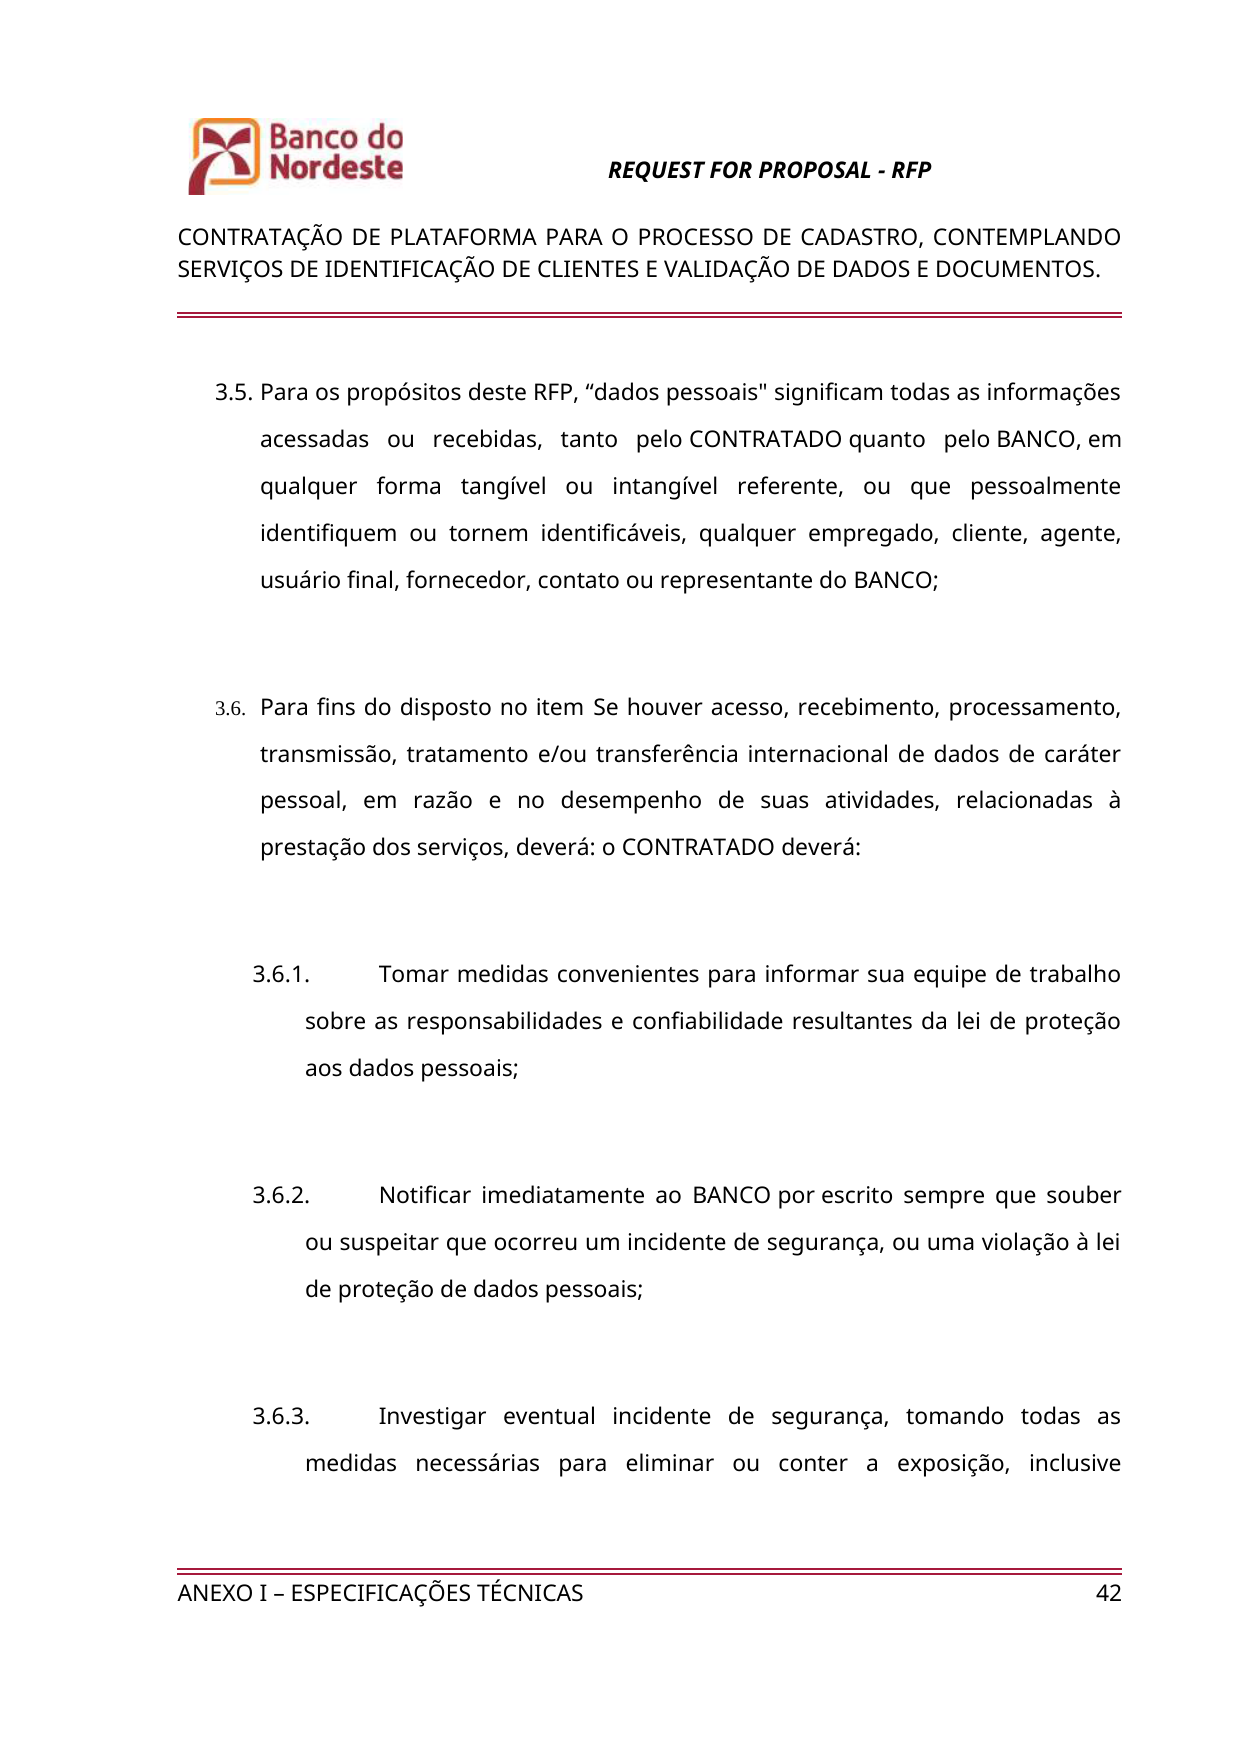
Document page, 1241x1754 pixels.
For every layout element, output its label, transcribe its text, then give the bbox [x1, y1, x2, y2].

list Notificar imediatamente ao BANCO por escrito sempre que souber ou suspeitar que ocorreu um incidente de segurança, ou uma violação à lei de proteção de dados pessoais; [252, 1179, 1122, 1304]
list Para fins do disposto no item 11.4 o CONTRATADO deverá: [215, 691, 1122, 863]
list Para os propósitos deste RFP, “dados pessoais" significam todas as informações acessadas ou recebidas, tanto pelo CONTRATADO quanto pelo BANCO, em qualquer forma tangível ou intangível referente, ou que pessoalmente identifiquem ou tornem identificáveis, qualquer empregado, cliente, agente, usuário final, fornecedor, contato ou representante do BANCO; [215, 376, 1122, 595]
list Investigar eventual incidente de segurança, tomando todas as medidas necessárias para eliminar ou conter a exposição, inclusive [252, 1400, 1122, 1478]
list Tomar medidas convenientes para informar sua equipe de trabalho sobre as responsabilidades e confiabilidade resultantes da lei de proteção aos dados pessoais; [252, 958, 1122, 1083]
